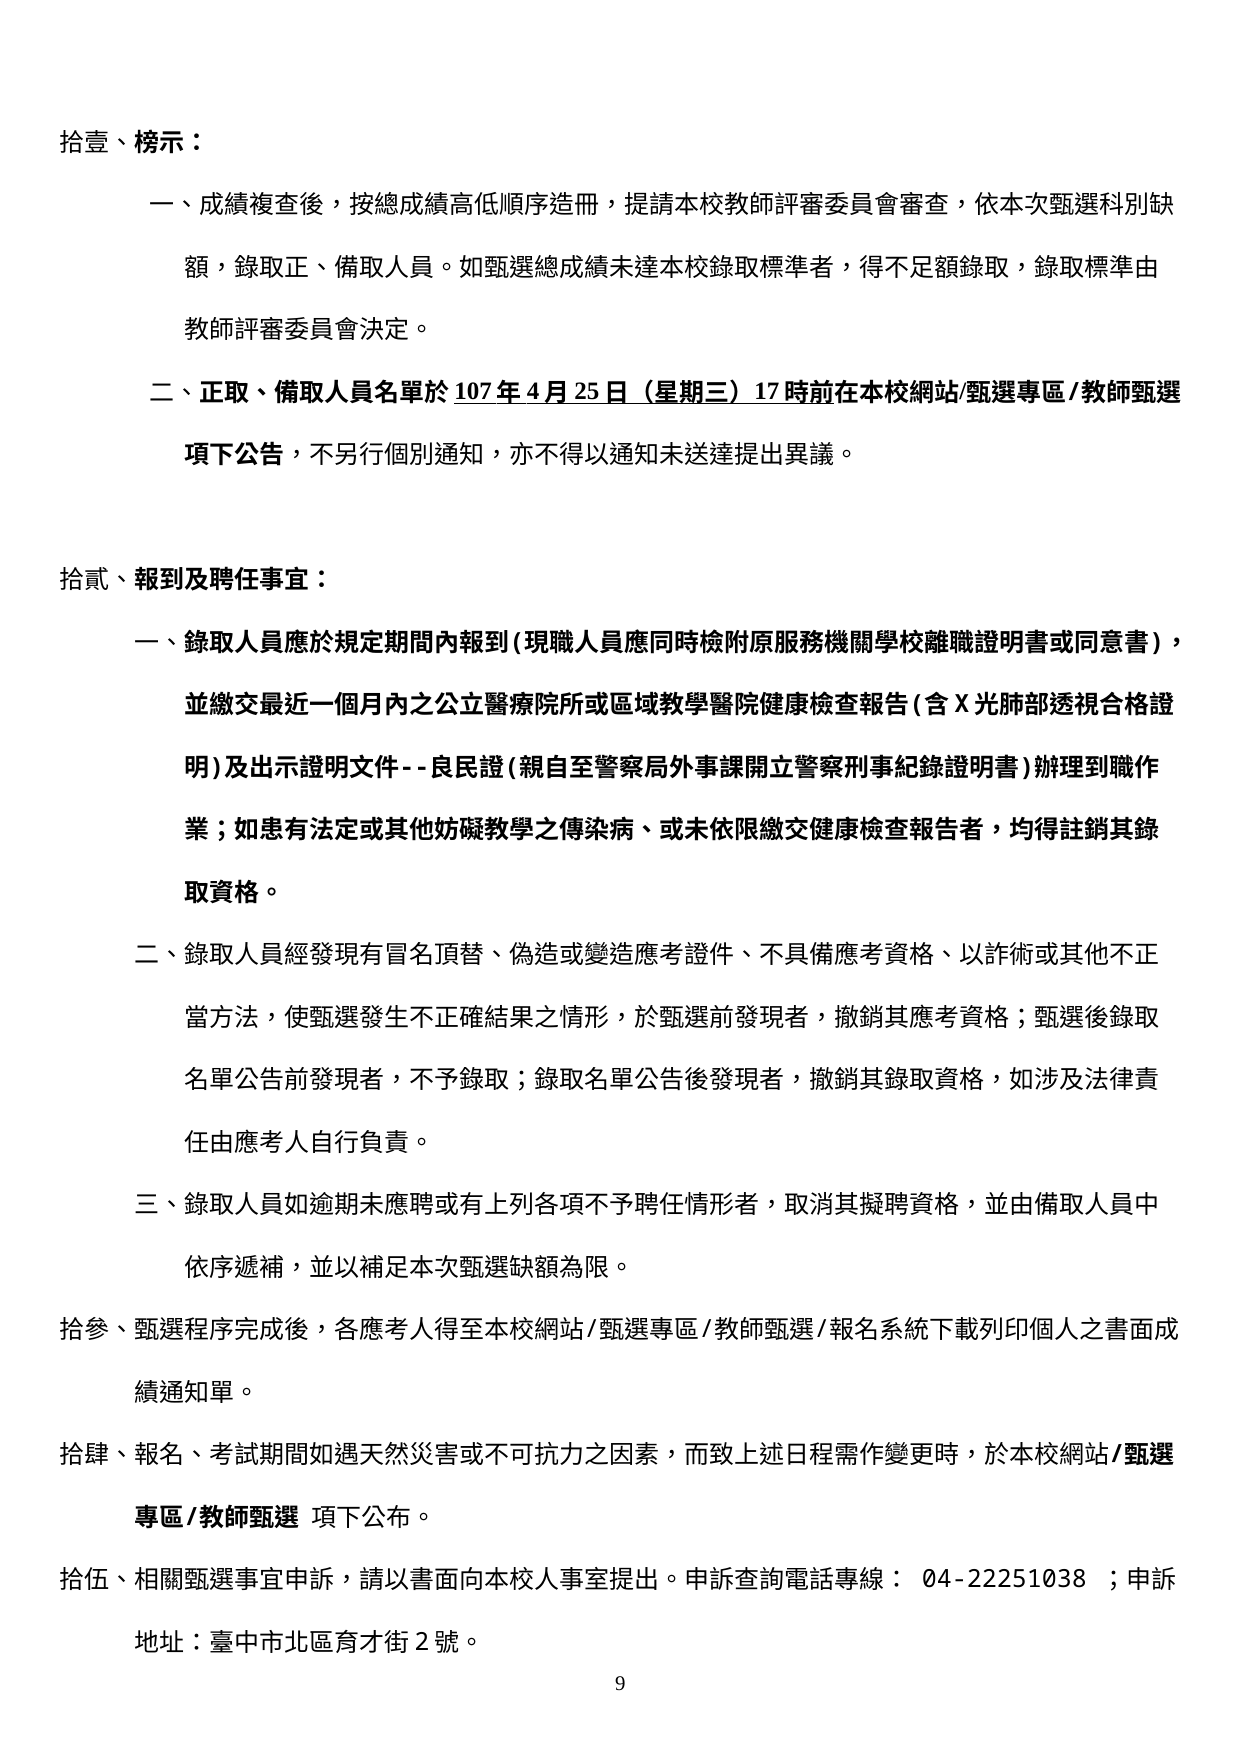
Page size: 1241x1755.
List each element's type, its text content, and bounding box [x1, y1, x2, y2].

text 二、正取、備取人員名單於107年4月25日（星期三）17時前在本校網站/甄選專區/教師甄選 項下公告，不另行個別通知，亦不得以通知未送達提出異議。 [59, 348, 1181, 473]
text 一、成績複查後，按總成績高低順序造冊，提請本校教師評審委員會審查，依本次甄選科別缺額，錄取正、備取人員。如甄選總成績未達本校錄取標準者，得不足額錄取，錄取標準由教師評審委員會決定。 [59, 161, 1181, 348]
text 三、錄取人員如逾期未應聘或有上列各項不予聘任情形者，取消其擬聘資格，並由備取人員中依序遞補，並以補足本次甄選缺額為限。 [134, 1161, 1181, 1286]
text 二、錄取人員經發現有冒名頂替、偽造或變造應考證件、不具備應考資格、以詐術或其他不正當方法，使甄選發生不正確結果之情形，於甄選前發現者，撤銷其應考資格；甄選後錄取名單公告前發現者，不予錄取；錄取名單公告後發現者，撤銷其錄取資格，如涉及法律責任由應考人自行負責。 [134, 911, 1181, 1161]
text 拾貳、報到及聘任事宜： [59, 536, 1181, 598]
text 拾壹、榜示： [59, 98, 1181, 161]
text 拾肆、報名、考試期間如遇天然災害或不可抗力之因素，而致上述日程需作變更時，於本校網站/甄選專區/教師甄選 項下公布。 [59, 1411, 1181, 1536]
text 拾伍、相關甄選事宜申訴，請以書面向本校人事室提出。申訴查詢電話專線： 04-22251038 ；申訴地址：臺中市北區育才街2號。 [59, 1536, 1181, 1661]
text 一、錄取人員應於規定期間內報到(現職人員應同時檢附原服務機關學校離職證明書或同意書)，並繳交最近一個月內之公立醫療院所或區域教學醫院健康檢查報告(含X光肺部透視合格證明)及出示證明文件--良民證(親自至警察局外事課開立警察刑事紀錄證明書)辦理到職作業；如患有法定或其他妨礙教學之傳染病、或未依限繳交健康檢查報告者，均得註銷其錄取資格。 [134, 598, 1181, 911]
text 拾參、甄選程序完成後，各應考人得至本校網站/甄選專區/教師甄選/報名系統下載列印個人之書面成績通知單。 [59, 1286, 1181, 1411]
